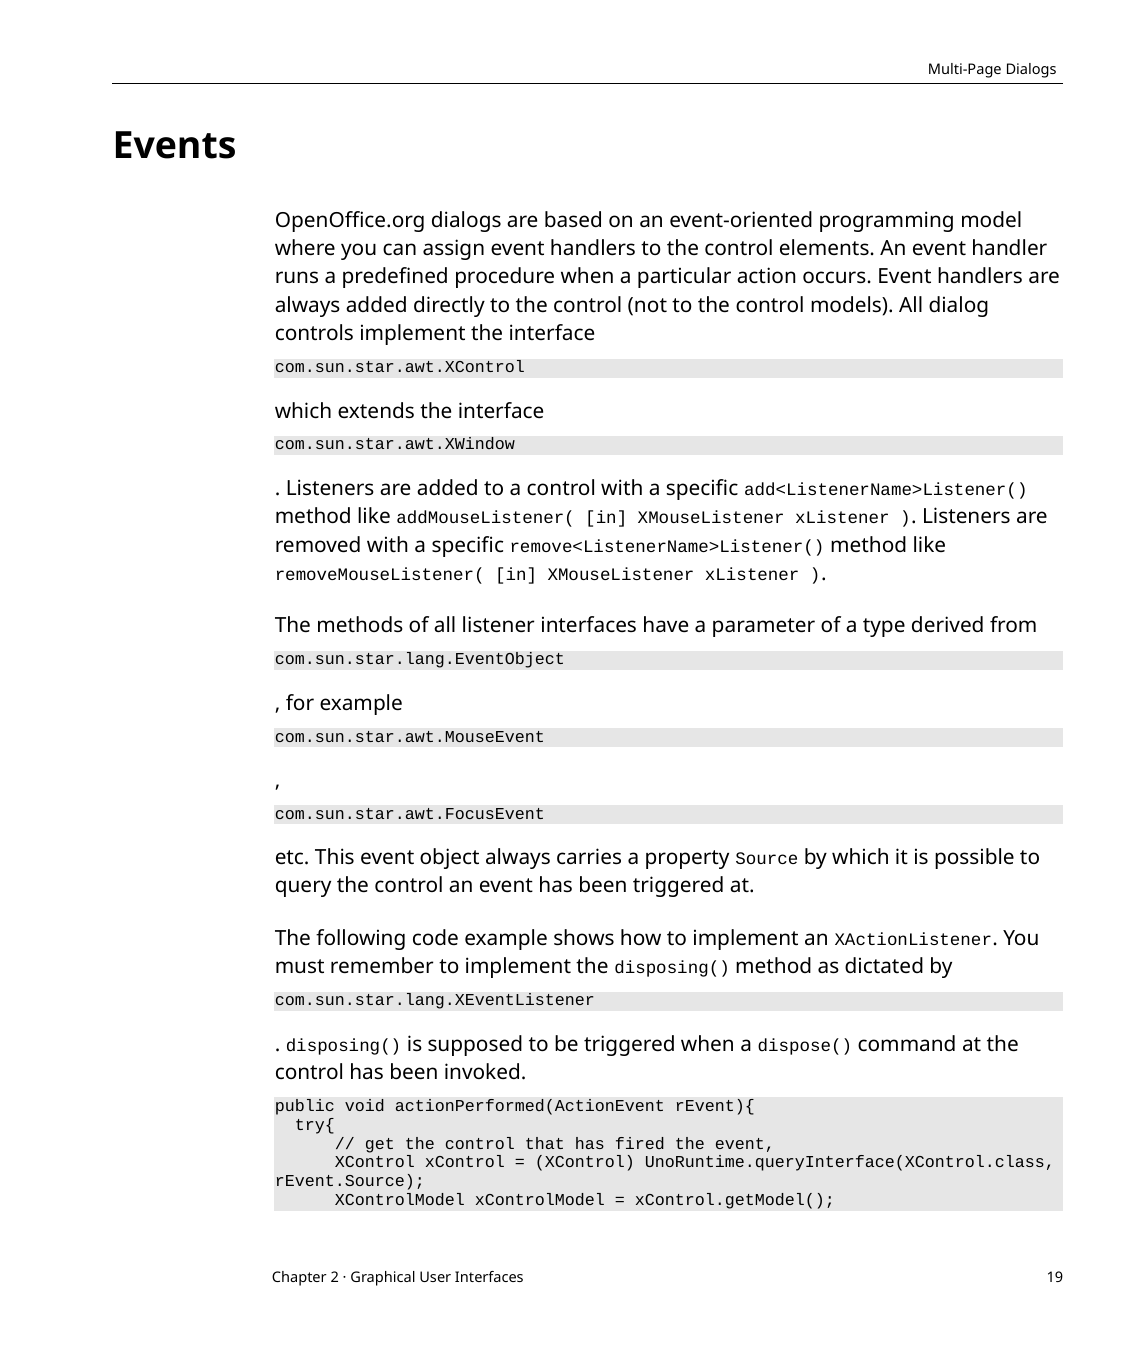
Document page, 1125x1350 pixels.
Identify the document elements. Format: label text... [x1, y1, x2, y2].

subtitle Events [112, 118, 1063, 169]
text com.sun.star.awt.FocusEvent [274, 805, 1063, 824]
text . disposing() is supposed to be triggered when a dispose() command at the control has been invoked. [274, 1029, 1063, 1086]
text public void actionPerformed(ActionEvent rEvent){ try{ // get the control that has fired the event, XControl xControl = (XControl) UnoRuntime.queryInterface(XControl.class, rEvent.Source); XControlModel xControlModel = xControl.getModel(); [274, 1097, 1063, 1211]
text com.sun.star.awt.MouseEvent [274, 728, 1063, 747]
text com.sun.star.awt.XControl [274, 359, 1063, 378]
text The following code example shows how to implement an XActionListener. You must remember to implement the disposing() method as dictated by [274, 923, 1063, 980]
text which extends the interface [274, 396, 1063, 424]
text , for example [274, 688, 1063, 716]
text , [274, 765, 1063, 793]
text The methods of all listener interfaces have a parameter of a type derived from [274, 611, 1063, 639]
text . Listeners are added to a control with a specific add<ListenerName>Listener() method like addMouseListener( [in] XMouseListener xListener ). Listeners are removed with a specific remove<ListenerName>Listener() method like removeMouseListener( [in] XMouseListener xListener ). [274, 473, 1063, 587]
text OpenOffice.org dialogs are based on an event-oriented programming model where you can assign event handlers to the control elements. An event handler runs a predefined procedure when a particular action occurs. Event handlers are always added directly to the control (not to the control models). All dialog controls implement the interface [274, 205, 1063, 347]
text etc. This event object always carries a property Source by which it is possible to query the control an event has been triggered at. [274, 842, 1063, 899]
text com.sun.star.lang.XEventListener [274, 992, 1063, 1011]
text com.sun.star.awt.XWindow [274, 436, 1063, 455]
text com.sun.star.lang.EventObject [274, 651, 1063, 670]
